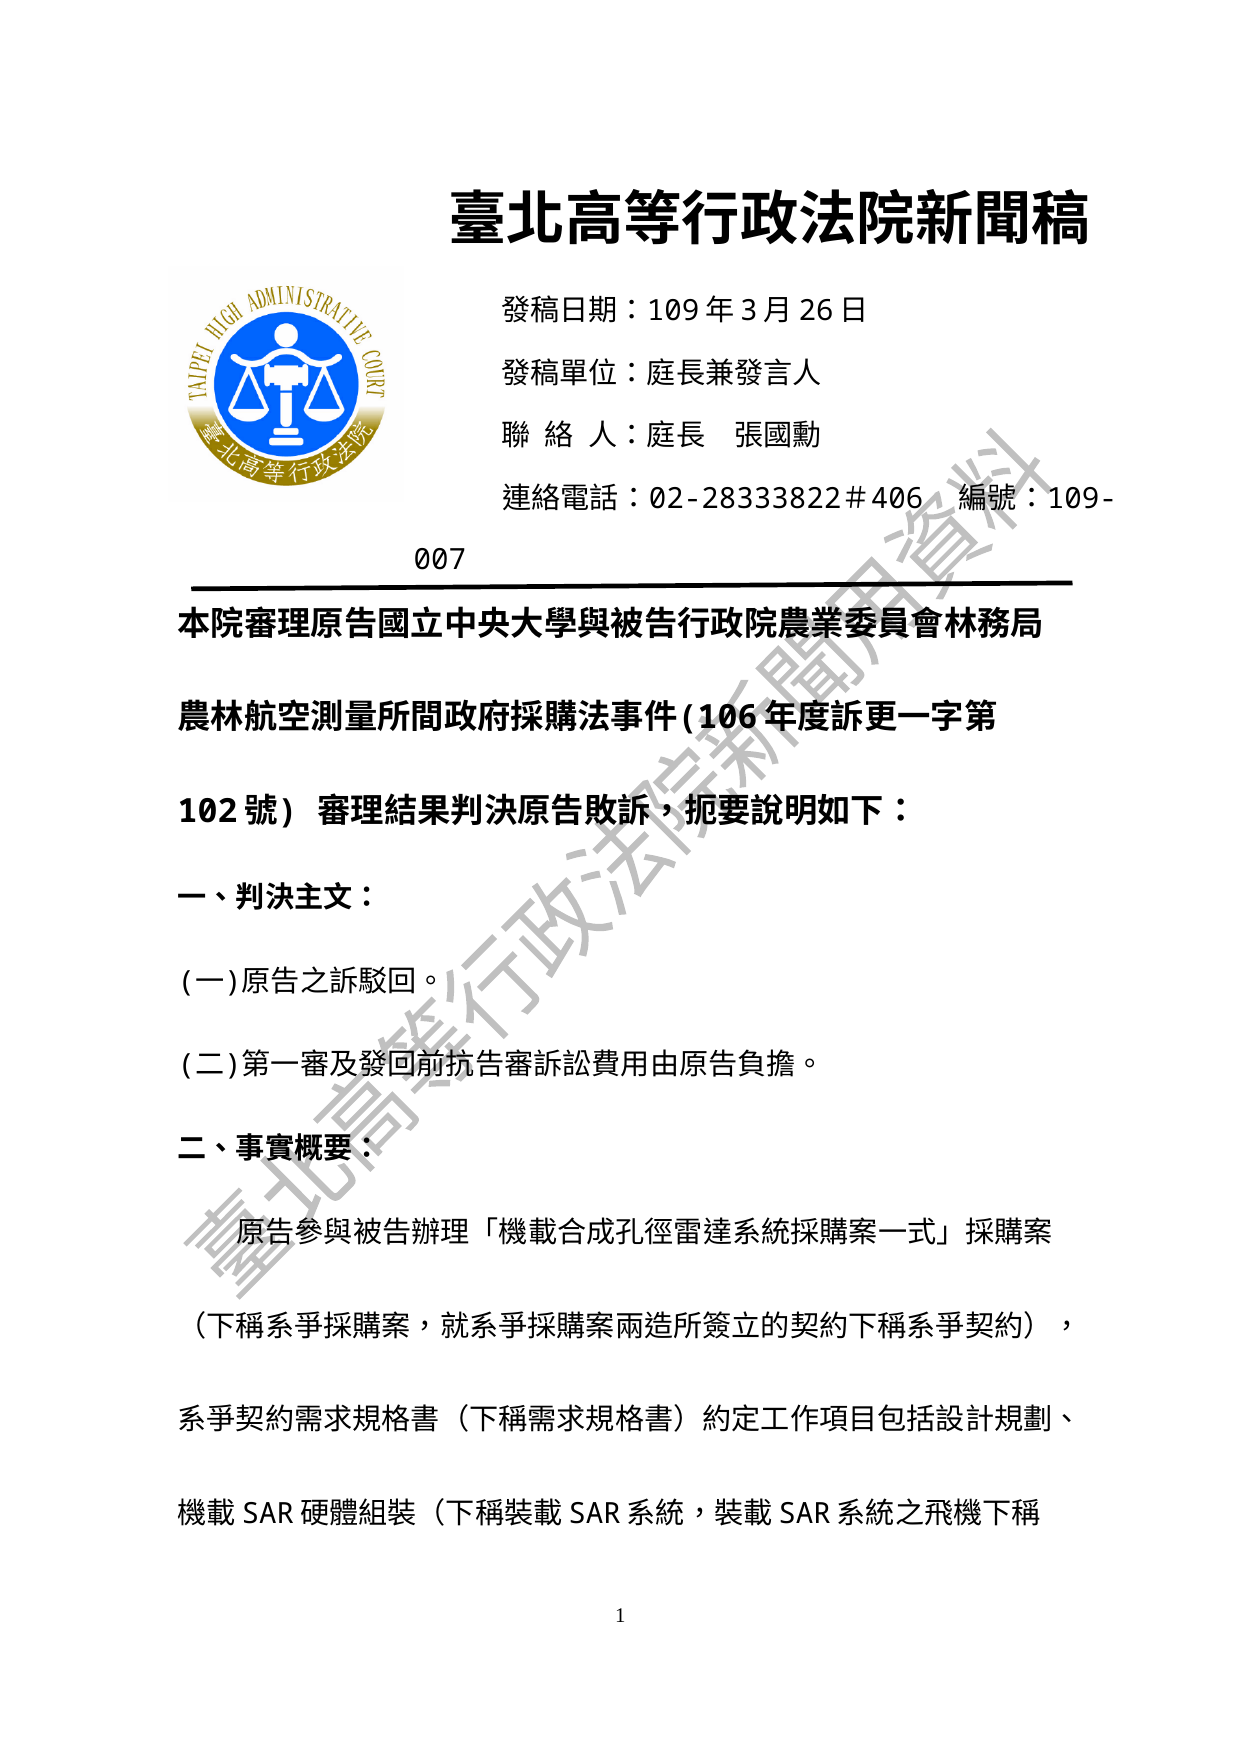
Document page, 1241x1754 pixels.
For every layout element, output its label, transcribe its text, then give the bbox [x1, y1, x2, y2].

text 二、事實概要： [177, 1104, 378, 1167]
text (二)第一審及發回前抗告審訴訟費用由原告負擔。 [426, 1021, 1063, 1083]
text (一)原告之訴駁回。 [177, 937, 1063, 999]
text 二、事實概要： [271, 1157, 296, 1167]
table_header [161, 142, 410, 579]
table_header 臺北高等行政法院新聞稿 發稿日期：109年3月26日 發稿單位：庭長兼發言人 聯 絡 人：庭長 張國勳 連絡電話：02-28333822＃406 編號：109-007 [410, 142, 1120, 579]
text (二)第一審及發回前抗告審訴訟費用由原告負擔。 [177, 1021, 414, 1083]
text 二、事實概要： [351, 1104, 1063, 1167]
text (二)第一審及發回前抗告審訴訟費用由原告負擔。 [360, 1060, 428, 1083]
text 本院審理原告國立中央大學與被告行政院農業委員會林務局農林航空測量所間政府採購法事件(106年度訴更一字第102號) 審理結果判決原告敗訴，扼要說明如下： [177, 579, 1063, 829]
text 二、事實概要： [341, 1104, 363, 1122]
text 原告參與被告辦理「機載合成孔徑雷達系統採購案一式」採購案（下稱系爭採購案，就系爭採購案兩造所簽立的契約下稱系爭契約），系爭契約需求規格書（下稱需求規格書）約定工作項目包括設計規劃、機載SAR硬體組裝（下稱裝載SAR系統，裝載SAR系統之飛機下稱系爭飛機）、飛行載具重大改裝妥適報告及美國聯邦總署即FAA（下稱FAA）核發之STC（補充型別檢定文件，下稱STC文件）等，履約期限為民國102年7月9日。嗣被告認原告有政府採購法第101條第1項第3款、第10款及第12款情事，以原處分通知原告並刊登政府採購公報。原告不服，循序提起行政訴訟，先經本院106年度訴字第37號裁定駁回，原告提起抗告，則經最高行政法院106年度裁字第1989號裁定廢棄發回本院更為審理。 [177, 1188, 1063, 1532]
text 一、判決主文： [177, 853, 1063, 916]
